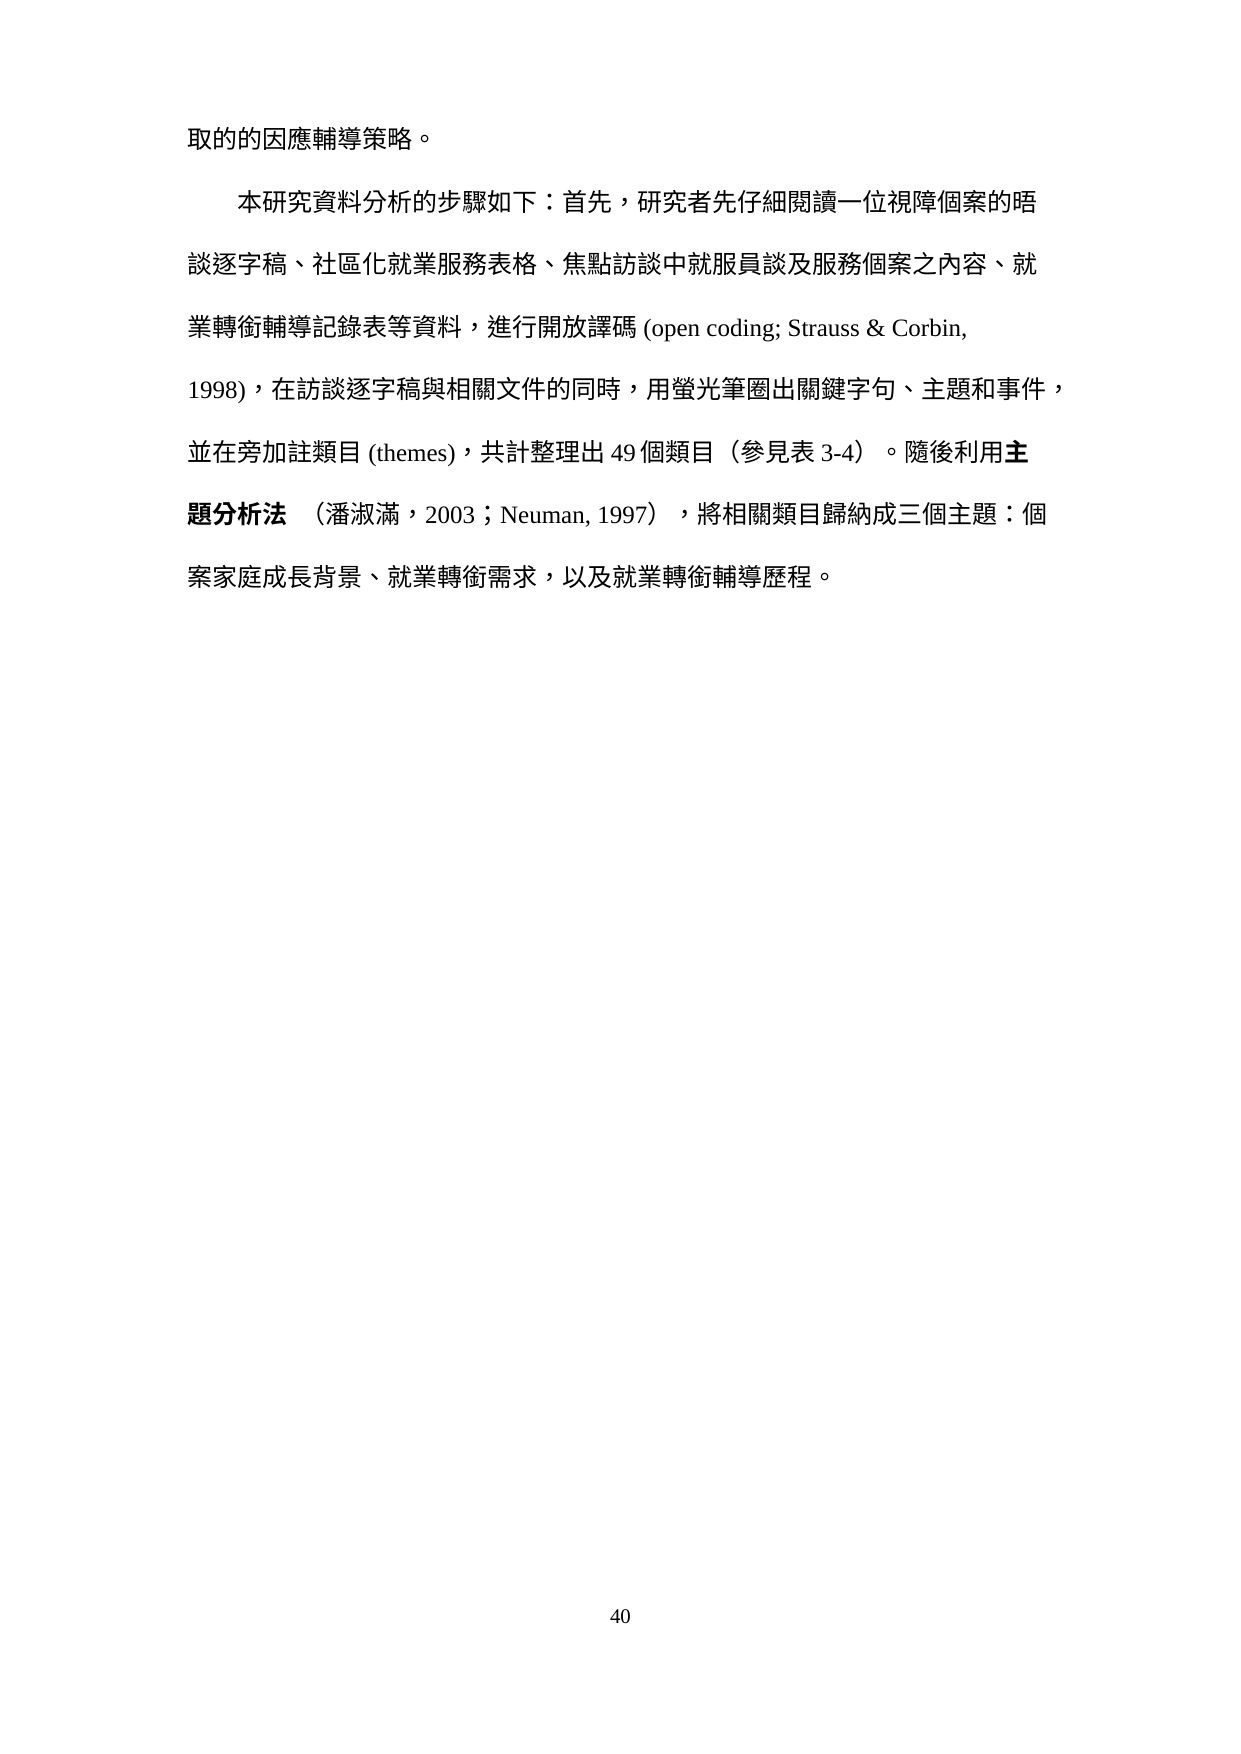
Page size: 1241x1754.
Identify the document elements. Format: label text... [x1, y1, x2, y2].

text 取的的因應輔導策略。 [187, 96, 1053, 159]
text 本研究資料分析的步驟如下：首先，研究者先仔細閱讀一位視障個案的晤談逐字稿、社區化就業服務表格、焦點訪談中就服員談及服務個案之內容、就業轉銜輔導記錄表等資料，進行開放譯碼 (open coding; Strauss & Corbin, 1998)，在訪談逐字稿與相關文件的同時，用螢光筆圈出關鍵字句、主題和事件，並在旁加註類目 (themes)，共計整理出49個類目（參見表3-4）。隨後利用主題分析法 （潘淑滿，2003；Neuman, 1997），將相關類目歸納成三個主題：個案家庭成長背景、就業轉銜需求，以及就業轉銜輔導歷程。 [187, 159, 1053, 596]
